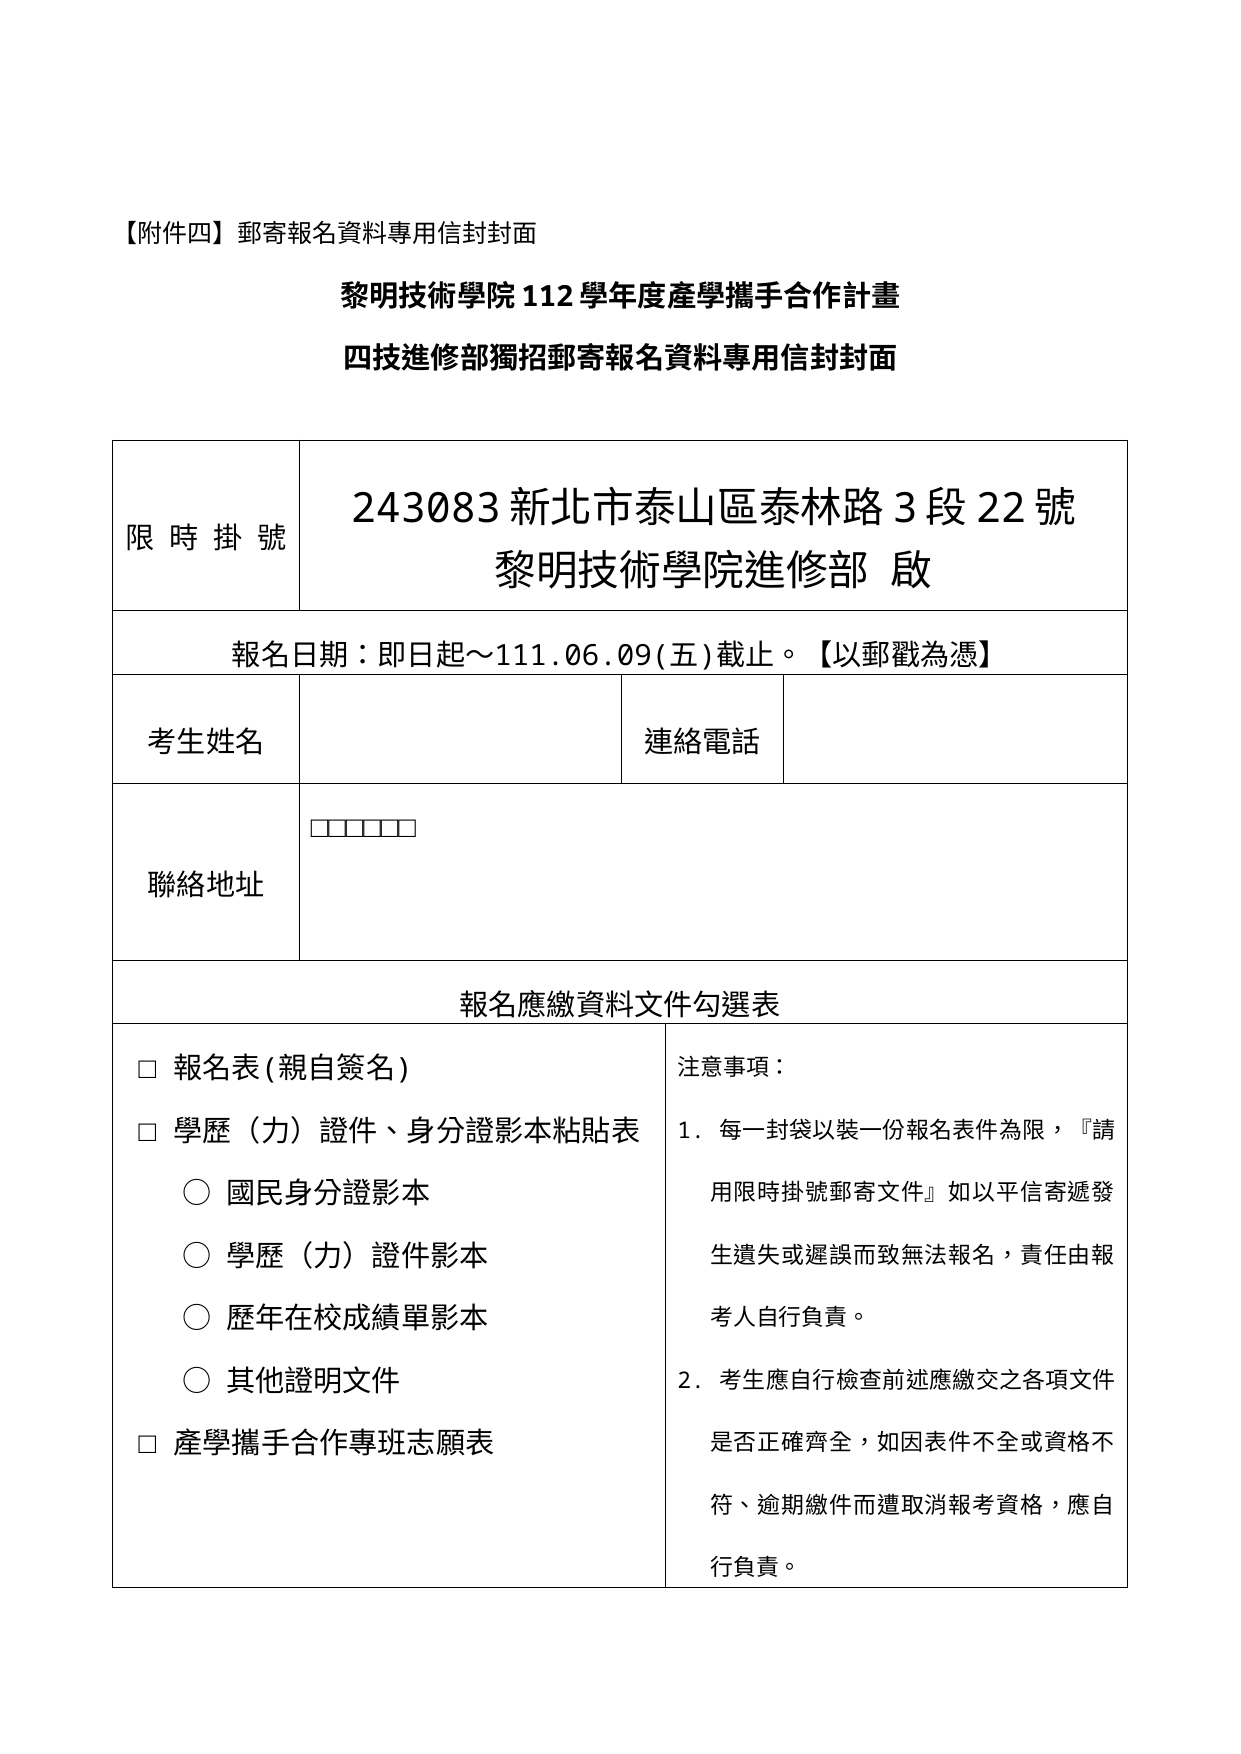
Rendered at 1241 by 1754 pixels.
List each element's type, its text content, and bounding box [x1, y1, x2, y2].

table_cell 聯絡地址 [113, 784, 299, 960]
table_header 243083新北市泰山區泰林路3段22號 黎明技術學院進修部 啟 [300, 441, 1127, 610]
text 四技進修部獨招郵寄報名資料專用信封封面 [112, 314, 1128, 377]
table_cell 考生姓名 [113, 675, 299, 783]
table_cell □ 報名表(親自簽名) □ 學歷（力）證件、身分證影本粘貼表 ○ 國民身分證影本 ○ 學歷（力）證件影本 ○ 歷年在校成績單影本 ○ 其他證明文件 □ 產學攜手合作專班志願表 [113, 1024, 665, 1587]
subtitle 【附件四】郵寄報名資料專用信封封面 [112, 189, 1128, 252]
table_cell 報名日期：即日起〜111.06.09(五)截止。【以郵戳為憑】 [113, 611, 1127, 673]
table_cell 注意事項： 1. 每一封袋以裝一份報名表件為限，『請用限時掛號郵寄文件』如以平信寄遞發生遺失或遲誤而致無法報名，責任由報考人自行負責。 2. 考生應自行檢查前述應繳交之各項文件是否正確齊全，如因表件不全或資格不符、逾期繳件而遭取消報考資格，應自行負責。 [666, 1024, 1127, 1587]
table_cell [784, 675, 1127, 783]
table_cell □□□□□□ [300, 784, 1127, 960]
table_header 限 時 掛 號 [113, 441, 299, 610]
table_cell 報名應繳資料文件勾選表 [113, 961, 1127, 1023]
table_cell [300, 675, 621, 783]
table_cell 連絡電話 [622, 675, 783, 783]
text 黎明技術學院112學年度產學攜手合作計畫 [112, 252, 1128, 314]
